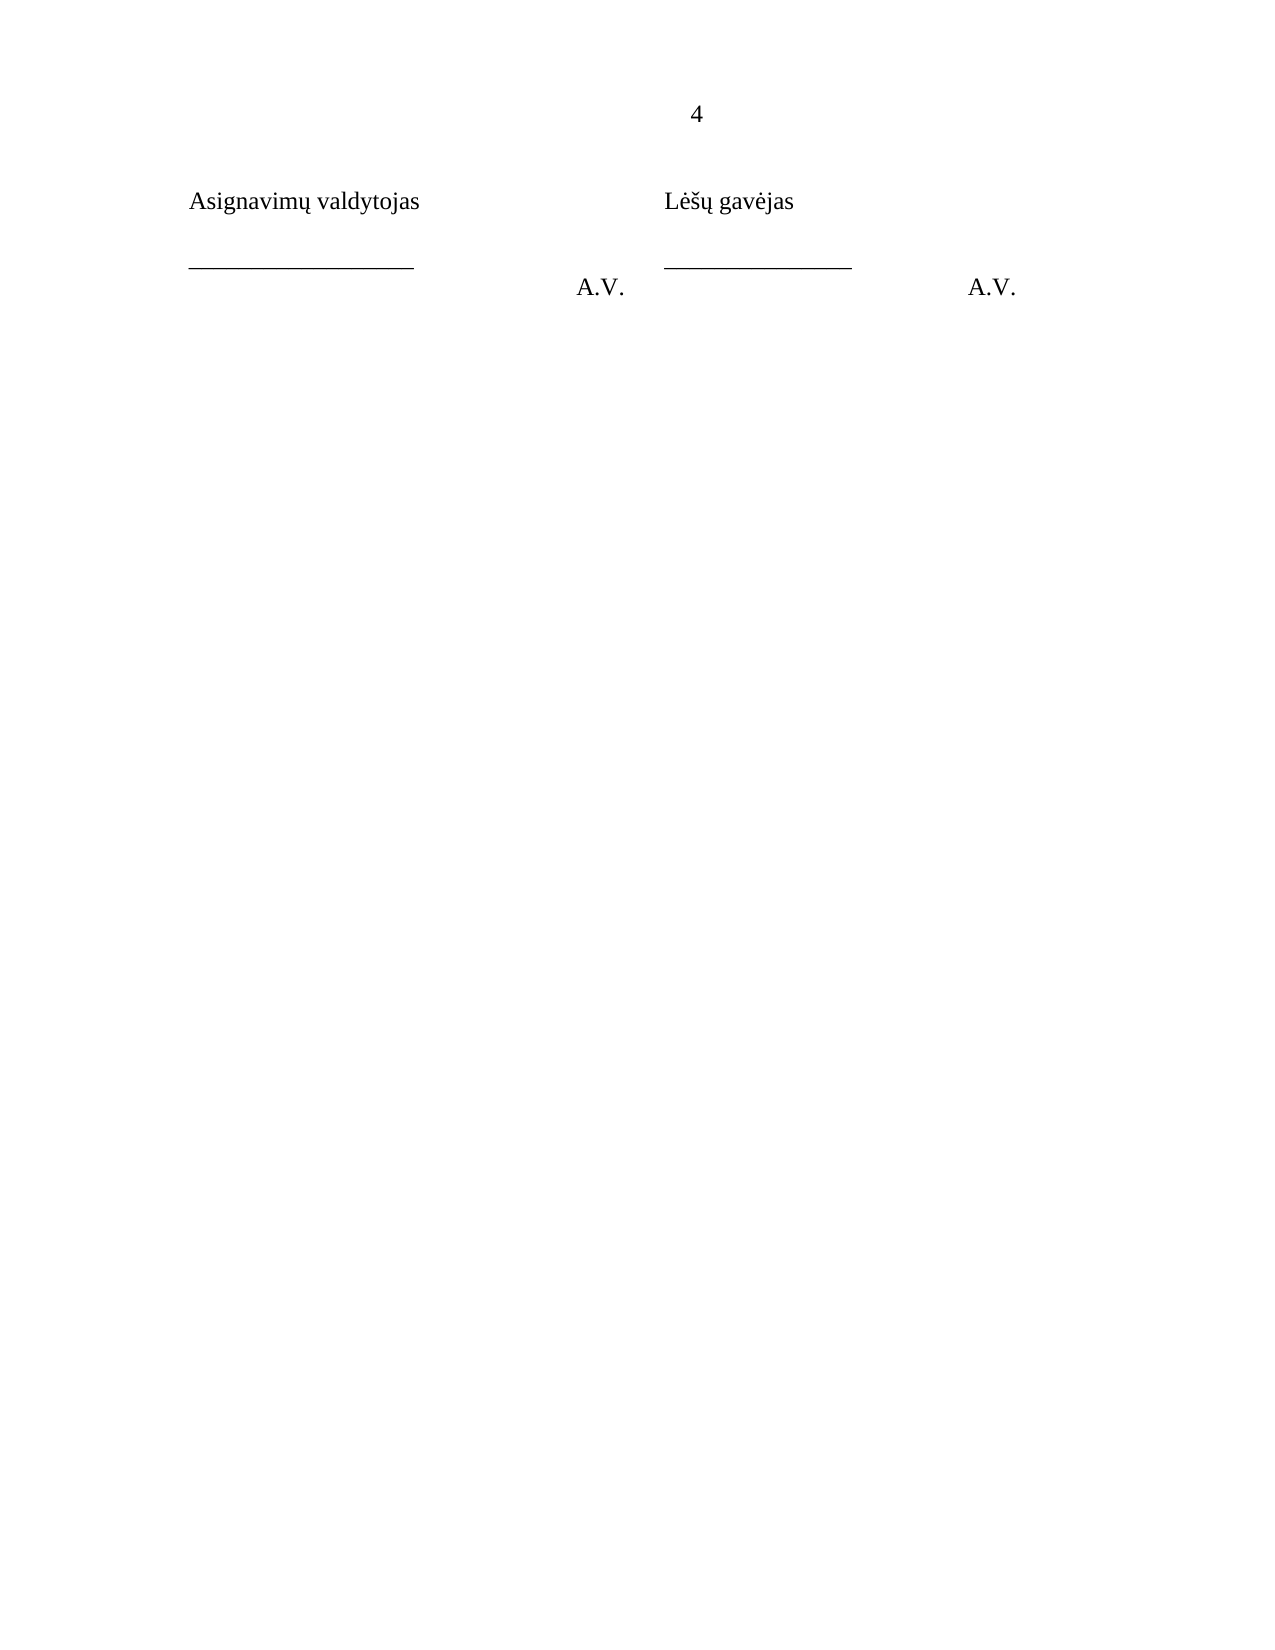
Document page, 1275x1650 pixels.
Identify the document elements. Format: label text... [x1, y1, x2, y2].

table_header Lėšų gavėjas _______________ A.V. [653, 157, 1192, 301]
table_header Asignavimų valdytojas __________________ A.V. [177, 157, 653, 301]
